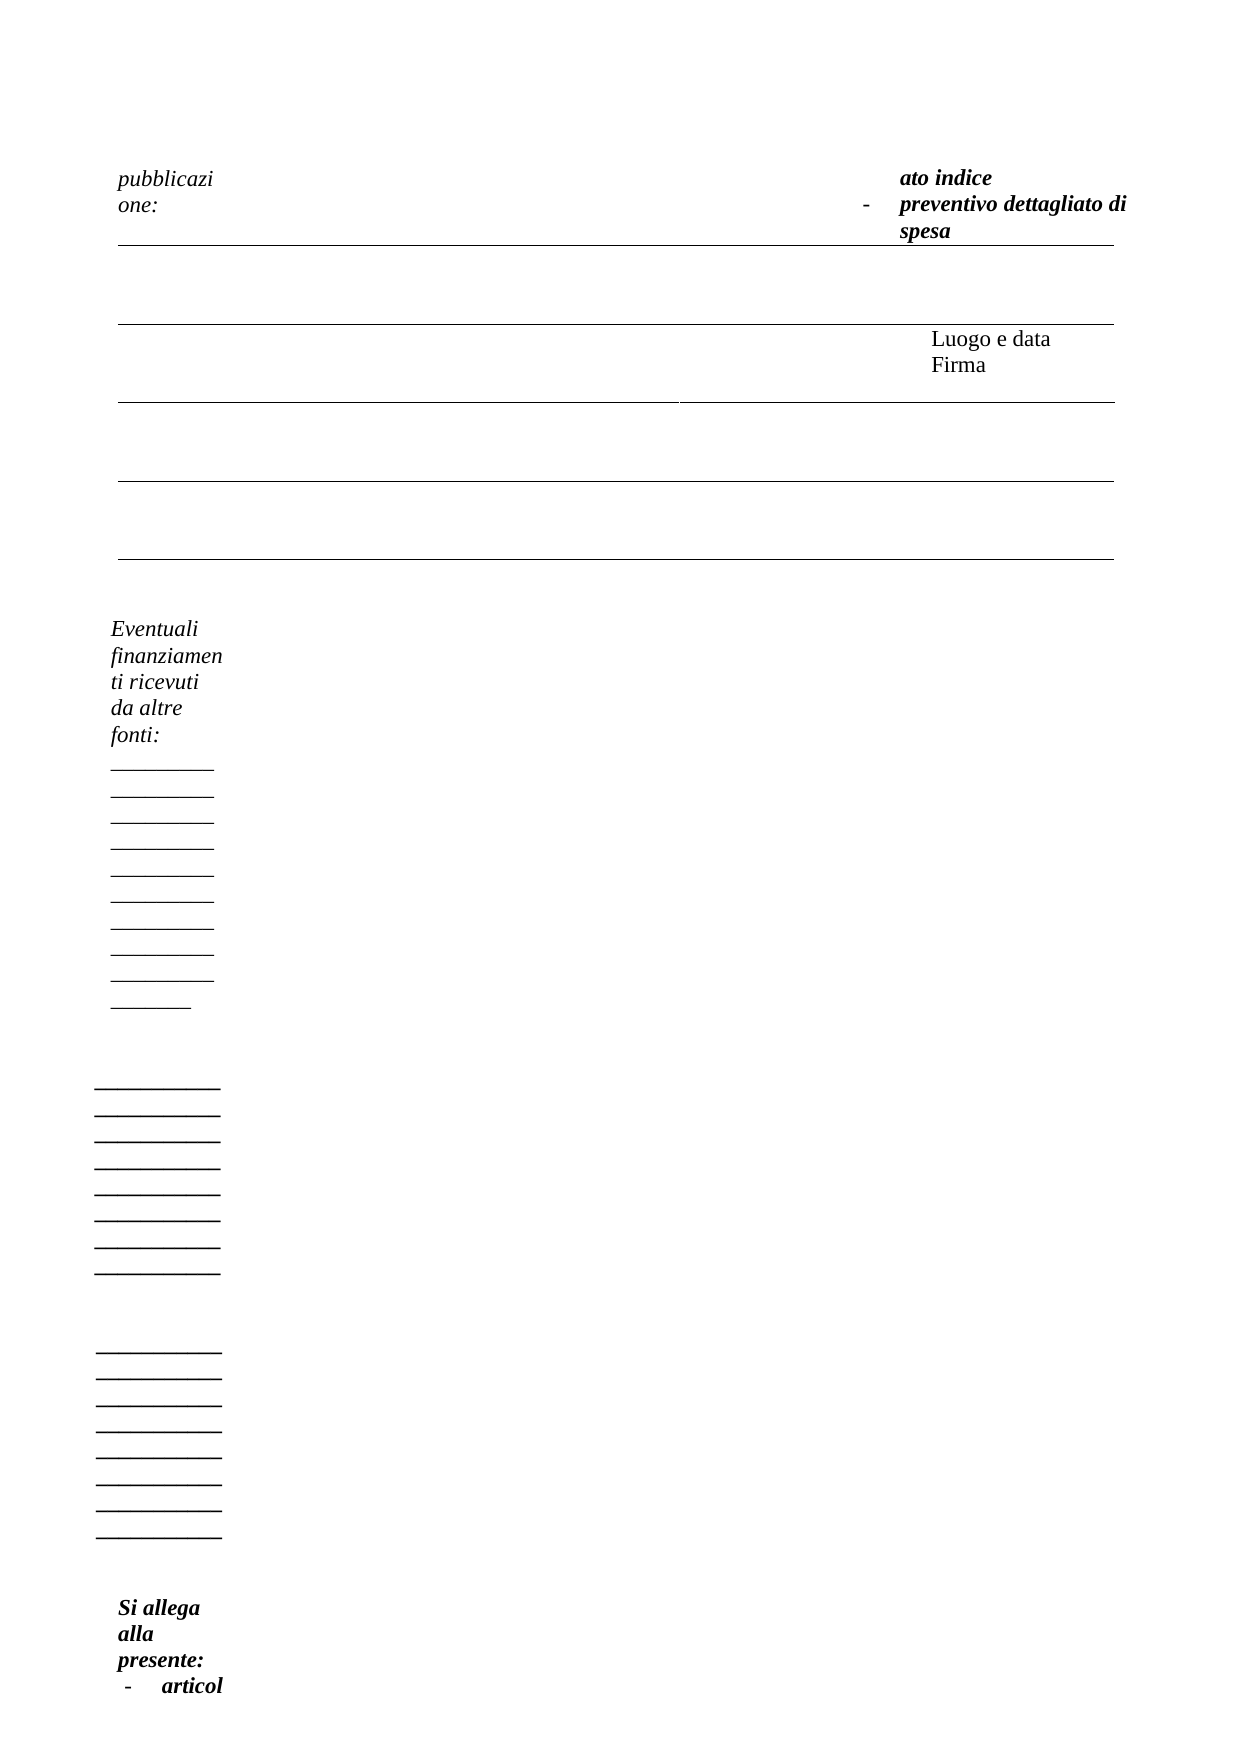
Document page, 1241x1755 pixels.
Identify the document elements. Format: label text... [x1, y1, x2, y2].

list ato indice [862, 164, 1134, 191]
text ________________________________________________________________________________________ [111, 747, 227, 1011]
text Eventuali finanziamenti ricevuti da altre fonti: [111, 615, 227, 747]
text ________________________________________________________________________________________ [96, 1040, 227, 1277]
text Si allega alla presente: [118, 1594, 227, 1673]
text Luogo e data Firma [931, 303, 1134, 377]
text pubblicazione: [118, 164, 227, 217]
text ________________________________________________________________________________________ [96, 1304, 227, 1541]
list articol [124, 1673, 227, 1699]
list preventivo dettagliato di spesa [862, 191, 1134, 243]
